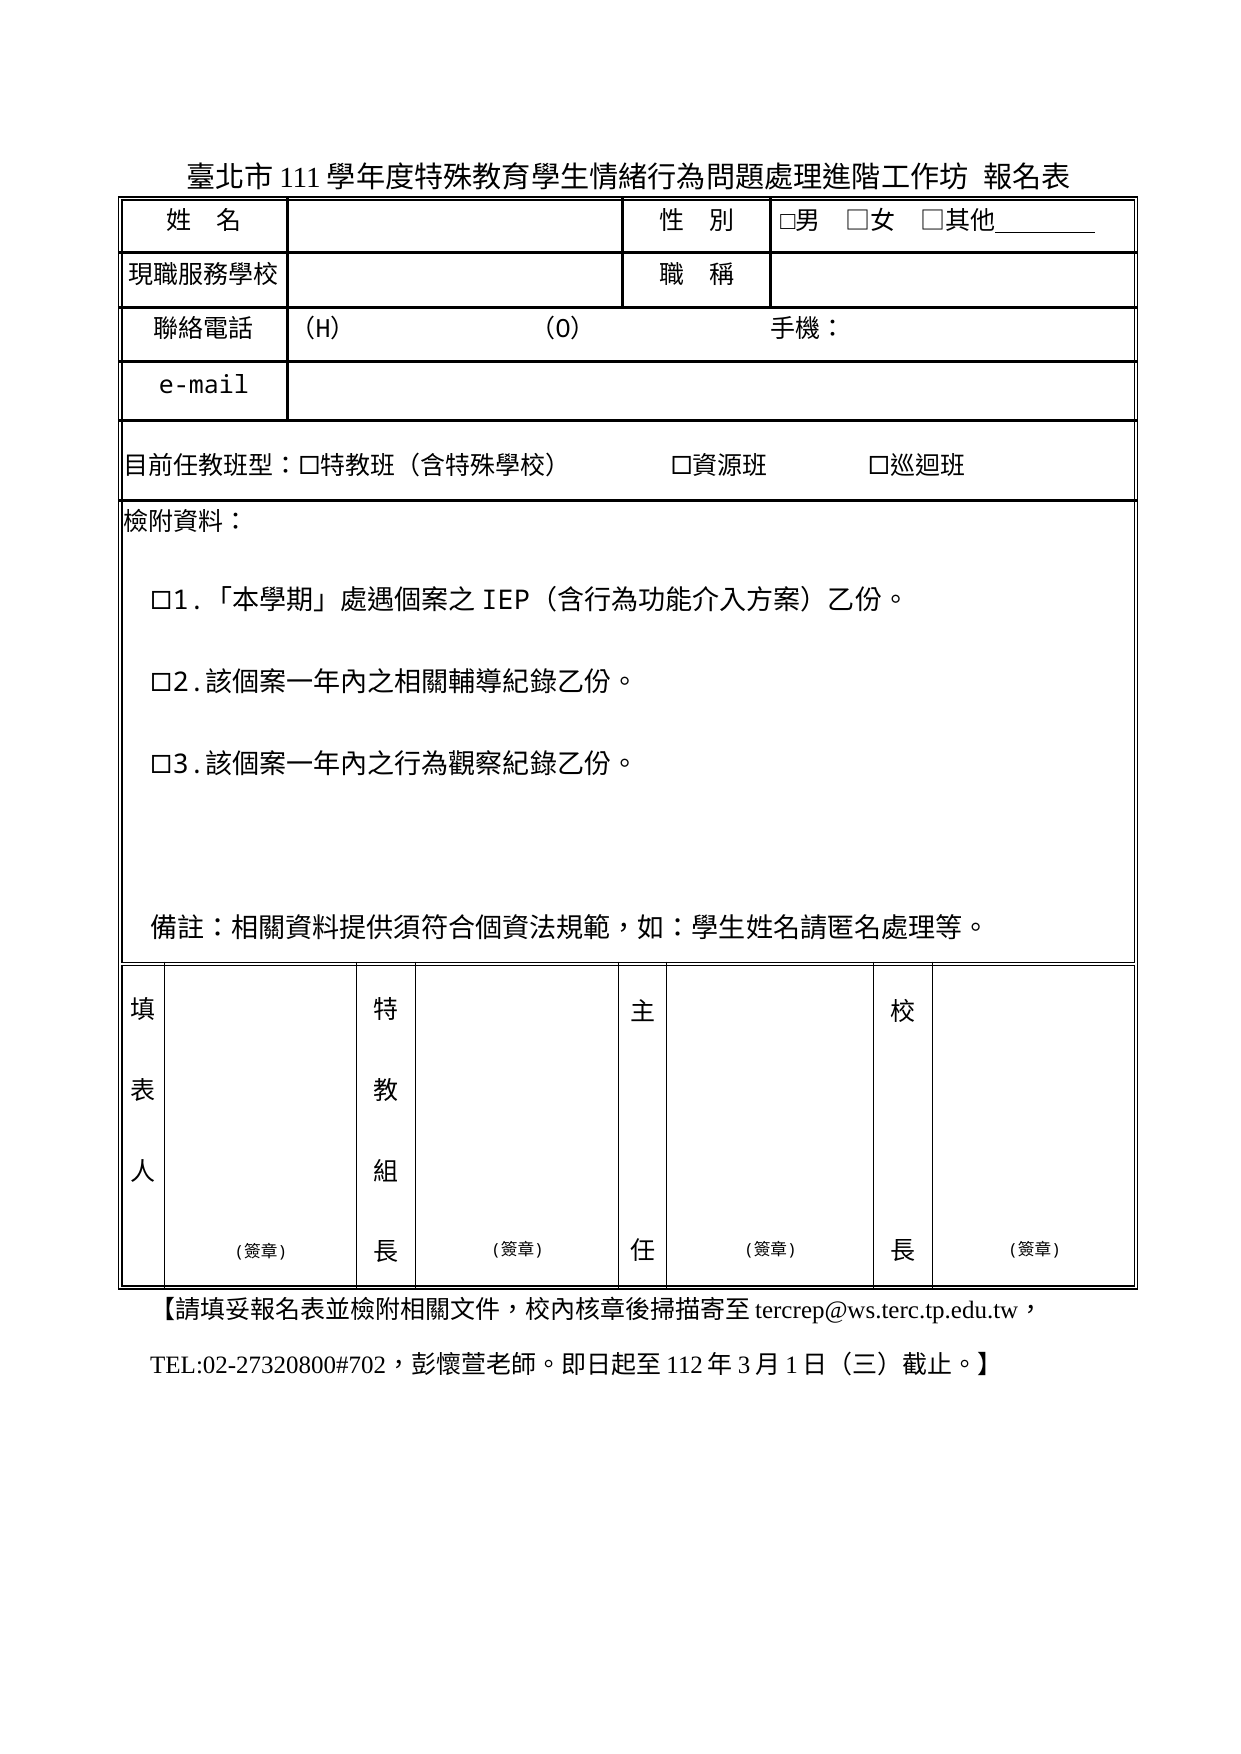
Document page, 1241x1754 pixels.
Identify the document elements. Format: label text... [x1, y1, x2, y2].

text 【請填妥報名表並檢附相關文件，校內核章後掃描寄至tercrep@ws.terc.tp.edu.tw， TEL:02-27320800#702，彭懷萱老師。即日起至112年3月1日（三）截止。】 [150, 1290, 1106, 1380]
table_cell [289, 363, 1134, 419]
table_cell (簽章) [933, 966, 1134, 1285]
table_cell （H） （O） 手機： [289, 309, 1134, 359]
table_cell [289, 254, 621, 306]
table_cell 填 表 人 [123, 966, 164, 1285]
table_cell (簽章) [165, 966, 356, 1285]
table_cell 現職服務學校 [123, 254, 286, 306]
table_cell (簽章) [416, 966, 618, 1285]
table_cell 校 長 [874, 966, 932, 1285]
table_cell 目前任教班型：特教班（含特殊學校） 資源班 巡迴班 [123, 422, 1134, 499]
table_cell 主 任 [619, 966, 666, 1285]
table_cell 職 稱 [624, 254, 769, 306]
table_cell [772, 254, 1134, 306]
table_header [289, 201, 621, 251]
table_header □男 □女 □其他 [772, 201, 1134, 251]
table_cell e-mail [123, 363, 286, 419]
table_cell 聯絡電話 [123, 309, 286, 359]
table_cell 特 教 組 長 [357, 966, 415, 1285]
table_cell (簽章) [667, 966, 873, 1285]
table_cell 檢附資料： 1.「本學期」處遇個案之IEP（含行為功能介入方案）乙份。 2.該個案一年內之相關輔導紀錄乙份。 3.該個案一年內之行為觀察紀錄乙份。 備註：相關資料提供須符合個資法規範，如：學生姓名請匿名處理等。 [123, 502, 1134, 962]
text 臺北市111學年度特殊教育學生情緒行為問題處理進階工作坊 報名表 [150, 133, 1106, 196]
table_header 姓 名 [123, 201, 286, 251]
table_header 性 別 [624, 201, 769, 251]
